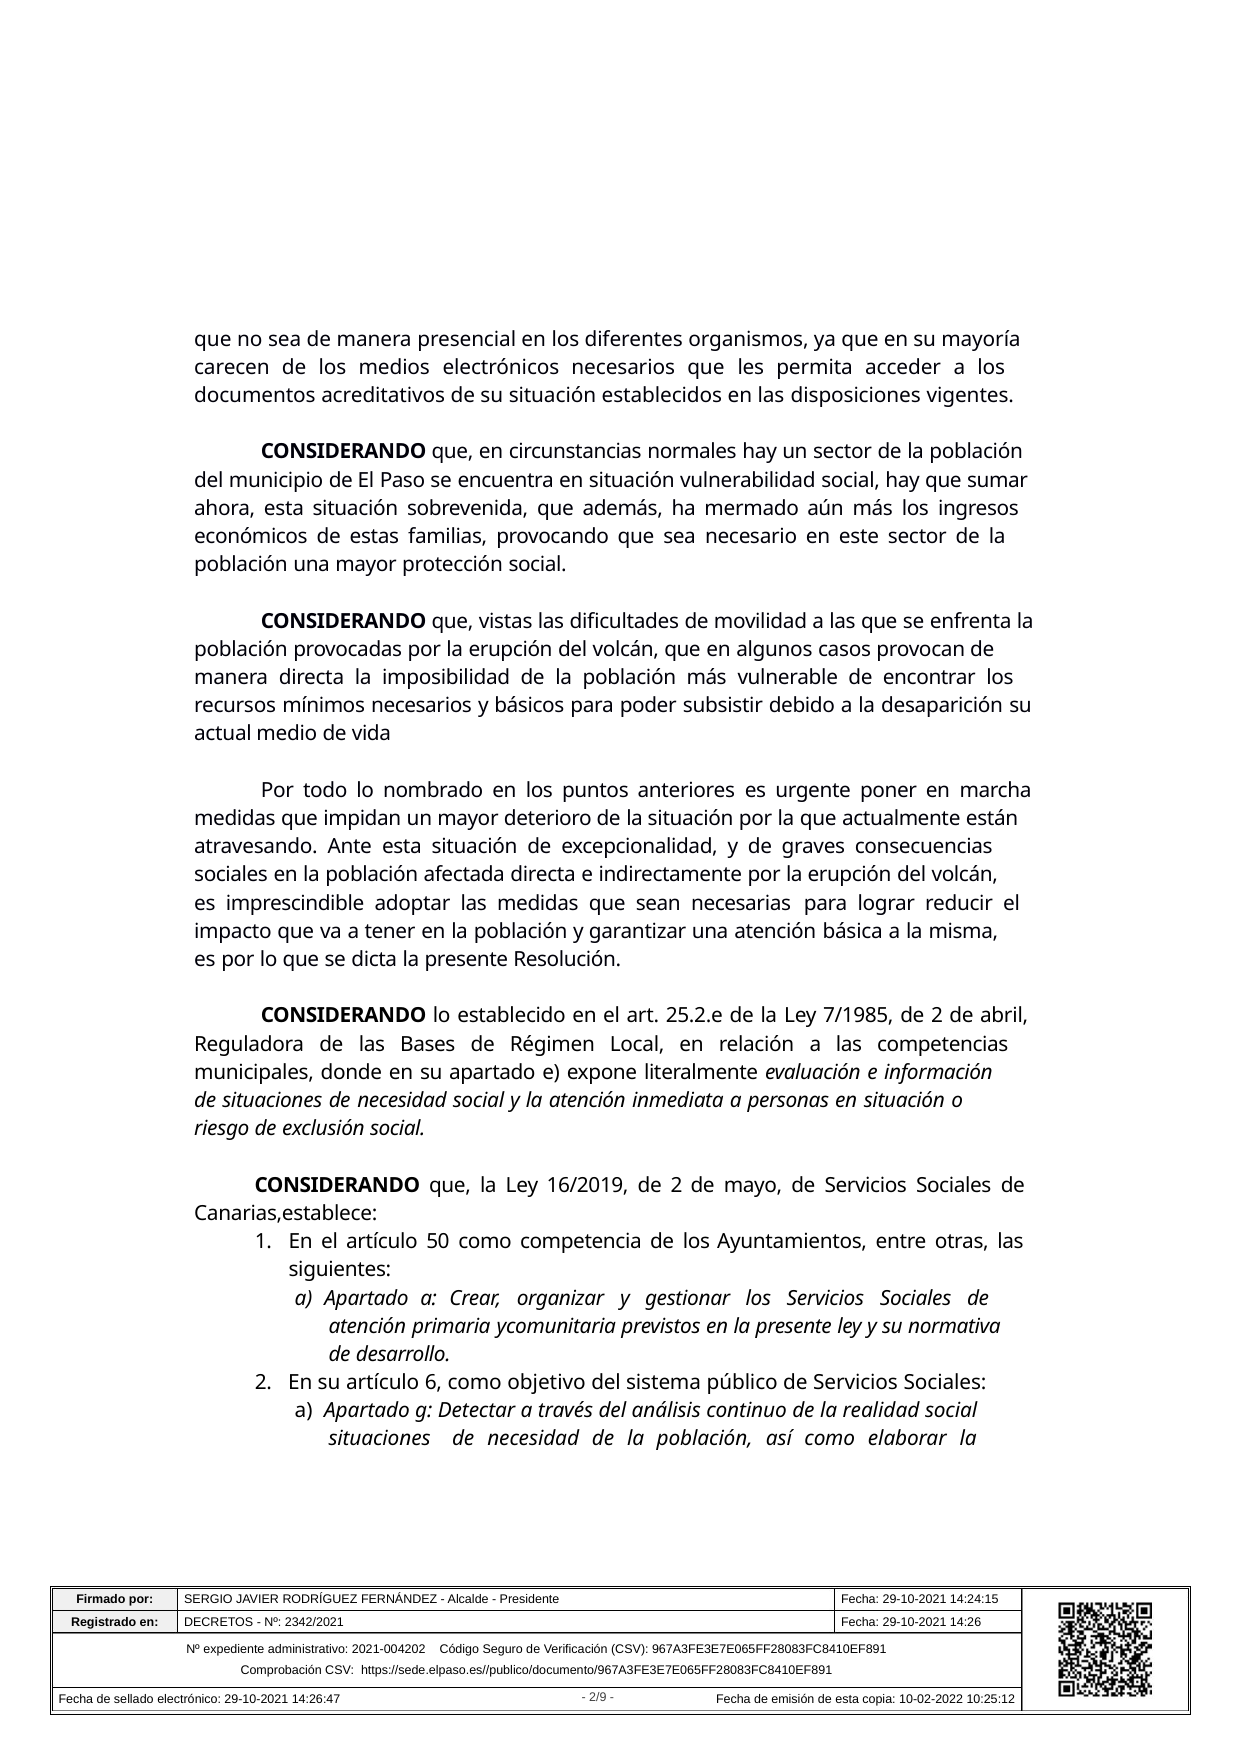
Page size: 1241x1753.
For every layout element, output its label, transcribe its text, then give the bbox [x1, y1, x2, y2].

text del municipio de El Paso se encuentra en situación vulnerabilidad social, hay que sumar [194, 467, 1072, 492]
text Fecha: 29-10-2021 14:26 [841, 1615, 1022, 1629]
text sociales en la población afectada directa e indirectamente por la erupción del volcán, [194, 862, 1072, 887]
text Nº expediente administrativo: 2021-004202 Código Seguro de Verificación (CSV): 967A3FE3E7E065FF28083FC8410EF891 [186, 1642, 912, 1656]
text siguientes: [288, 1257, 1072, 1282]
text Fecha de emisión de esta copia: 10-02-2022 10:25:12 [716, 1692, 1040, 1706]
text impacto que va a tener en la población y garantizar una atención básica a la misma, [194, 918, 1072, 943]
text Por todo lo nombrado en los puntos anteriores es urgente poner en marcha [261, 778, 1072, 802]
text SERGIO JAVIER RODRÍGUEZ FERNÁNDEZ - Alcalde - Presidente [184, 1593, 586, 1607]
text de desarrollo. [328, 1342, 1072, 1366]
text ahora, esta situación sobrevenida, que además, ha mermado aún más los ingresos [194, 496, 1072, 520]
text a) Apartado g: Detectar a través del análisis continuo de la realidad social [294, 1398, 1072, 1423]
text medidas que impidan un mayor deterioro de la situación por la que actualmente están [194, 806, 1072, 831]
text Fecha de sellado electrónico: 29-10-2021 14:26:47 [58, 1692, 365, 1706]
picture [51, 1587, 1190, 1714]
text municipales, donde en su apartado e) expone literalmente evaluación e información [194, 1059, 1072, 1084]
text carecen de los medios electrónicos necesarios que les permita acceder a los [194, 355, 1072, 379]
text Canarias,establece: [194, 1201, 1072, 1225]
text CONSIDERANDO que, la Ley 16/2019, de 2 de mayo, de Servicios Sociales de [254, 1172, 1072, 1197]
text Fecha: 29-10-2021 14:24:15 [841, 1593, 1022, 1607]
text recursos mínimos necesarios y básicos para poder subsistir debido a la desaparición su [194, 693, 1072, 718]
text Firmado por: [76, 1593, 172, 1607]
text documentos acreditativos de su situación establecidos en las disposiciones vigentes. [194, 383, 1072, 407]
text actual medio de vida [194, 721, 1072, 746]
text riesgo de exclusión social. [194, 1116, 1072, 1141]
text atención primaria ycomunitaria previstos en la presente ley y su normativa [328, 1313, 1072, 1338]
text - 2/9 - [581, 1691, 633, 1705]
text es por lo que se dicta la presente Resolución. [194, 947, 1072, 971]
text económicos de estas familias, provocando que sea necesario en este sector de la [194, 524, 1072, 548]
text situaciones de necesidad de la población, así como elaborar la [328, 1426, 1072, 1451]
text manera directa la imposibilidad de la población más vulnerable de encontrar los [194, 665, 1072, 689]
text que no sea de manera presencial en los diferentes organismos, ya que en su mayoría [194, 327, 1072, 351]
text CONSIDERANDO lo establecido en el art. 25.2.e de la Ley 7/1985, de 2 de abril, [261, 1003, 1072, 1028]
text 2 [254, 1370, 266, 1394]
text a) Apartado a: Crear, organizar y gestionar los Servicios Sociales de [294, 1285, 1072, 1310]
text es imprescindible adoptar las medidas que sean necesarias para lograr reducir el [194, 890, 1072, 915]
text población provocadas por la erupción del volcán, que en algunos casos provocan de [194, 637, 1072, 661]
text DECRETOS - Nº: 2342/2021 [184, 1615, 586, 1629]
text . En su artículo 6, como objetivo del sistema público de Servicios Sociales: [266, 1370, 1072, 1394]
text Comprobación CSV: https://sede.elpaso.es//publico/documento/967A3FE3E7E065FF28083FC8410EF891 [240, 1663, 912, 1677]
text Reguladora de las Bases de Régimen Local, en relación a las competencias [194, 1031, 1072, 1056]
text de situaciones de necesidad social y la atención inmediata a personas en situación o [194, 1088, 1072, 1112]
text población una mayor protección social. [194, 552, 1072, 577]
text CONSIDERANDO que, vistas las dificultades de movilidad a las que se enfrenta la [261, 608, 1072, 633]
text Registrado en: [71, 1615, 177, 1629]
text 1. En el artículo 50 como competencia de los Ayuntamientos, entre otras, las [254, 1229, 1072, 1253]
text CONSIDERANDO que, en circunstancias normales hay un sector de la población [261, 439, 1072, 464]
text atravesando. Ante esta situación de excepcionalidad, y de graves consecuencias [194, 834, 1072, 859]
